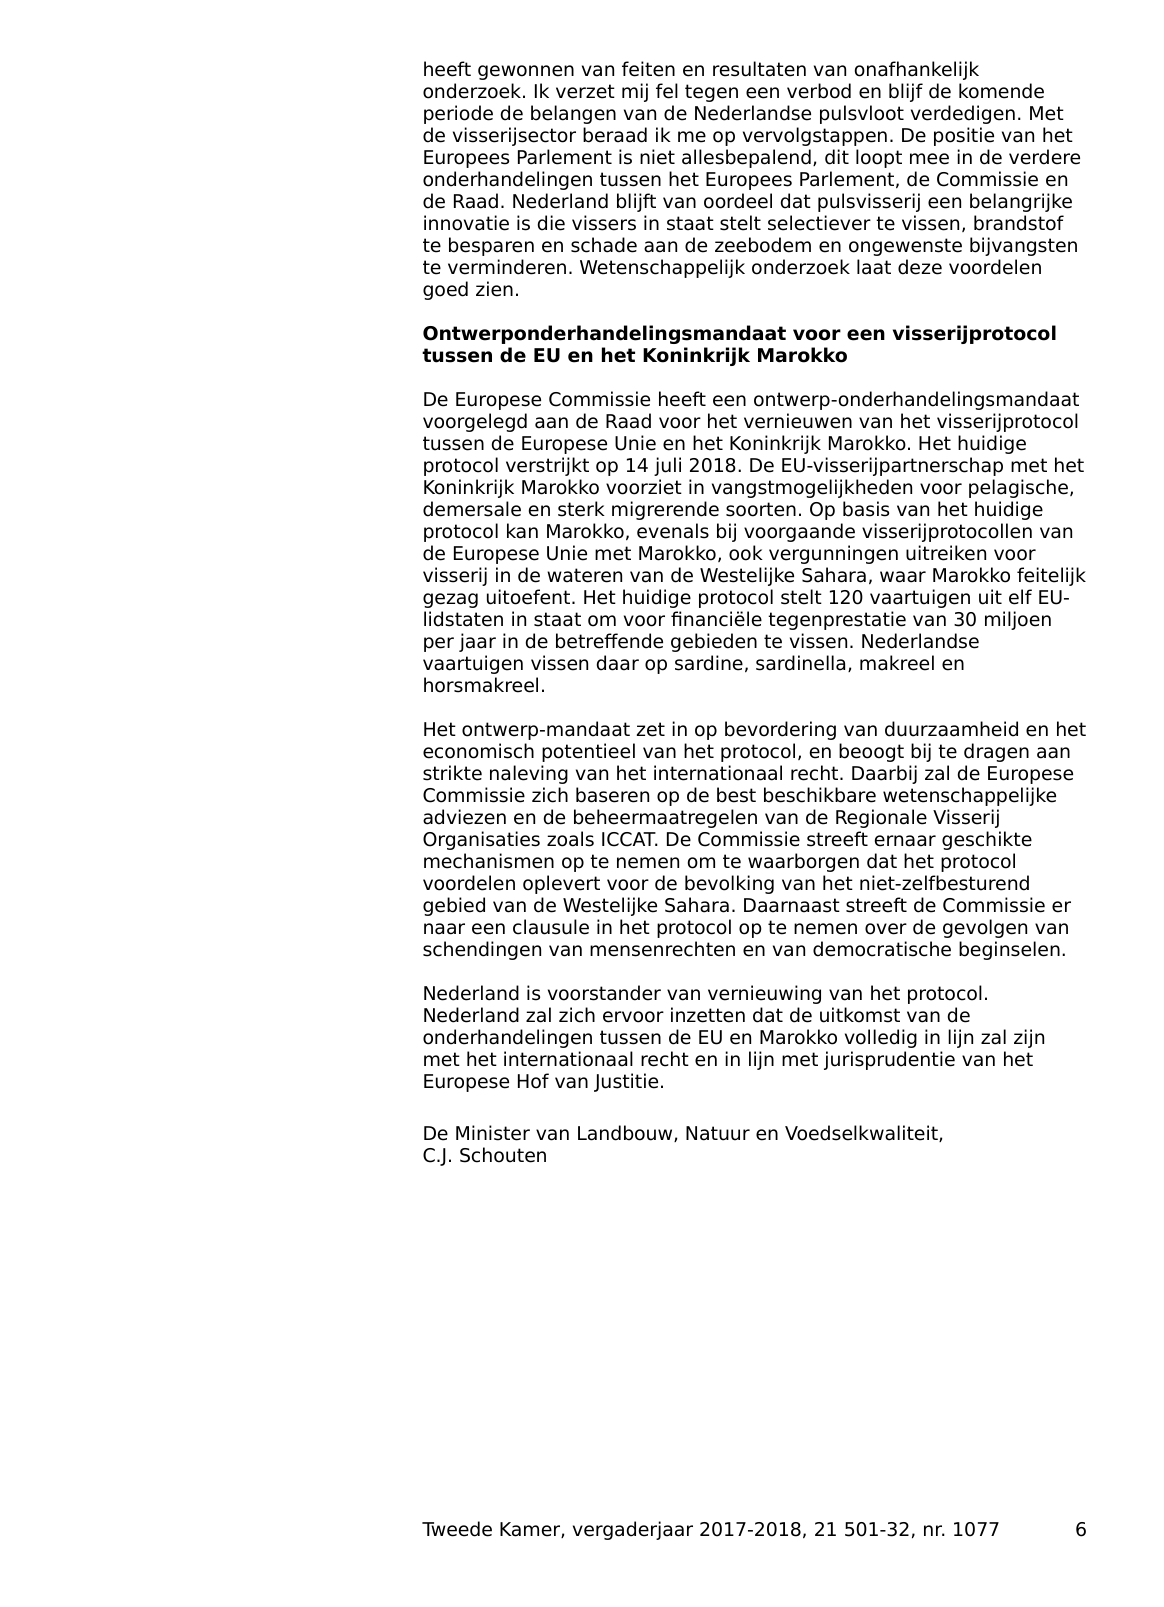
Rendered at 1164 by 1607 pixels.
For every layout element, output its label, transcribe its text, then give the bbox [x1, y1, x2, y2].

subtitle Ontwerponderhandelingsmandaat voor een visserijprotocol tussen de EU en het Koninkrijk Marokko [422, 323, 1087, 367]
text De Europese Commissie heeft een ontwerp-onderhandelingsmandaat voorgelegd aan de Raad voor het vernieuwen van het visserijprotocol tussen de Europese Unie en het Koninkrijk Marokko. Het huidige protocol verstrijkt op 14 juli 2018. De EU-visserijpartnerschap met het Koninkrijk Marokko voorziet in vangstmogelijkheden voor pelagische, demersale en sterk migrerende soorten. Op basis van het huidige protocol kan Marokko, evenals bij voorgaande visserijprotocollen van de Europese Unie met Marokko, ook vergunningen uitreiken voor visserij in de wateren van de Westelijke Sahara, waar Marokko feitelijk gezag uitoefent. Het huidige protocol stelt 120 vaartuigen uit elf EU-lidstaten in staat om voor financiële tegenprestatie van 30 miljoen per jaar in de betreffende gebieden te vissen. Nederlandse vaartuigen vissen daar op sardine, sardinella, makreel en horsmakreel. [422, 389, 1087, 697]
text Nederland is voorstander van vernieuwing van het protocol. Nederland zal zich ervoor inzetten dat de uitkomst van de onderhandelingen tussen de EU en Marokko volledig in lijn zal zijn met het internationaal recht en in lijn met jurisprudentie van het Europese Hof van Justitie. [422, 983, 1087, 1093]
text Het ontwerp-mandaat zet in op bevordering van duurzaamheid en het economisch potentieel van het protocol, en beoogt bij te dragen aan strikte naleving van het internationaal recht. Daarbij zal de Europese Commissie zich baseren op de best beschikbare wetenschappelijke adviezen en de beheermaatregelen van de Regionale Visserij Organisaties zoals ICCAT. De Commissie streeft ernaar geschikte mechanismen op te nemen om te waarborgen dat het protocol voordelen oplevert voor de bevolking van het niet-zelfbesturend gebied van de Westelijke Sahara. Daarnaast streeft de Commissie er naar een clausule in het protocol op te nemen over de gevolgen van schendingen van mensenrechten en van democratische beginselen. [422, 719, 1087, 961]
text heeft gewonnen van feiten en resultaten van onafhankelijk onderzoek. Ik verzet mij fel tegen een verbod en blijf de komende periode de belangen van de Nederlandse pulsvloot verdedigen. Met de visserijsector beraad ik me op vervolgstappen. De positie van het Europees Parlement is niet allesbepalend, dit loopt mee in de verdere onderhandelingen tussen het Europees Parlement, de Commissie en de Raad. Nederland blijft van oordeel dat pulsvisserij een belangrijke innovatie is die vissers in staat stelt selectiever te vissen, brandstof te besparen en schade aan de zeebodem en ongewenste bijvangsten te verminderen. Wetenschappelijk onderzoek laat deze voordelen goed zien. [422, 59, 1087, 301]
text De Minister van Landbouw, Natuur en Voedselkwaliteit, C.J. Schouten [422, 1123, 1087, 1167]
